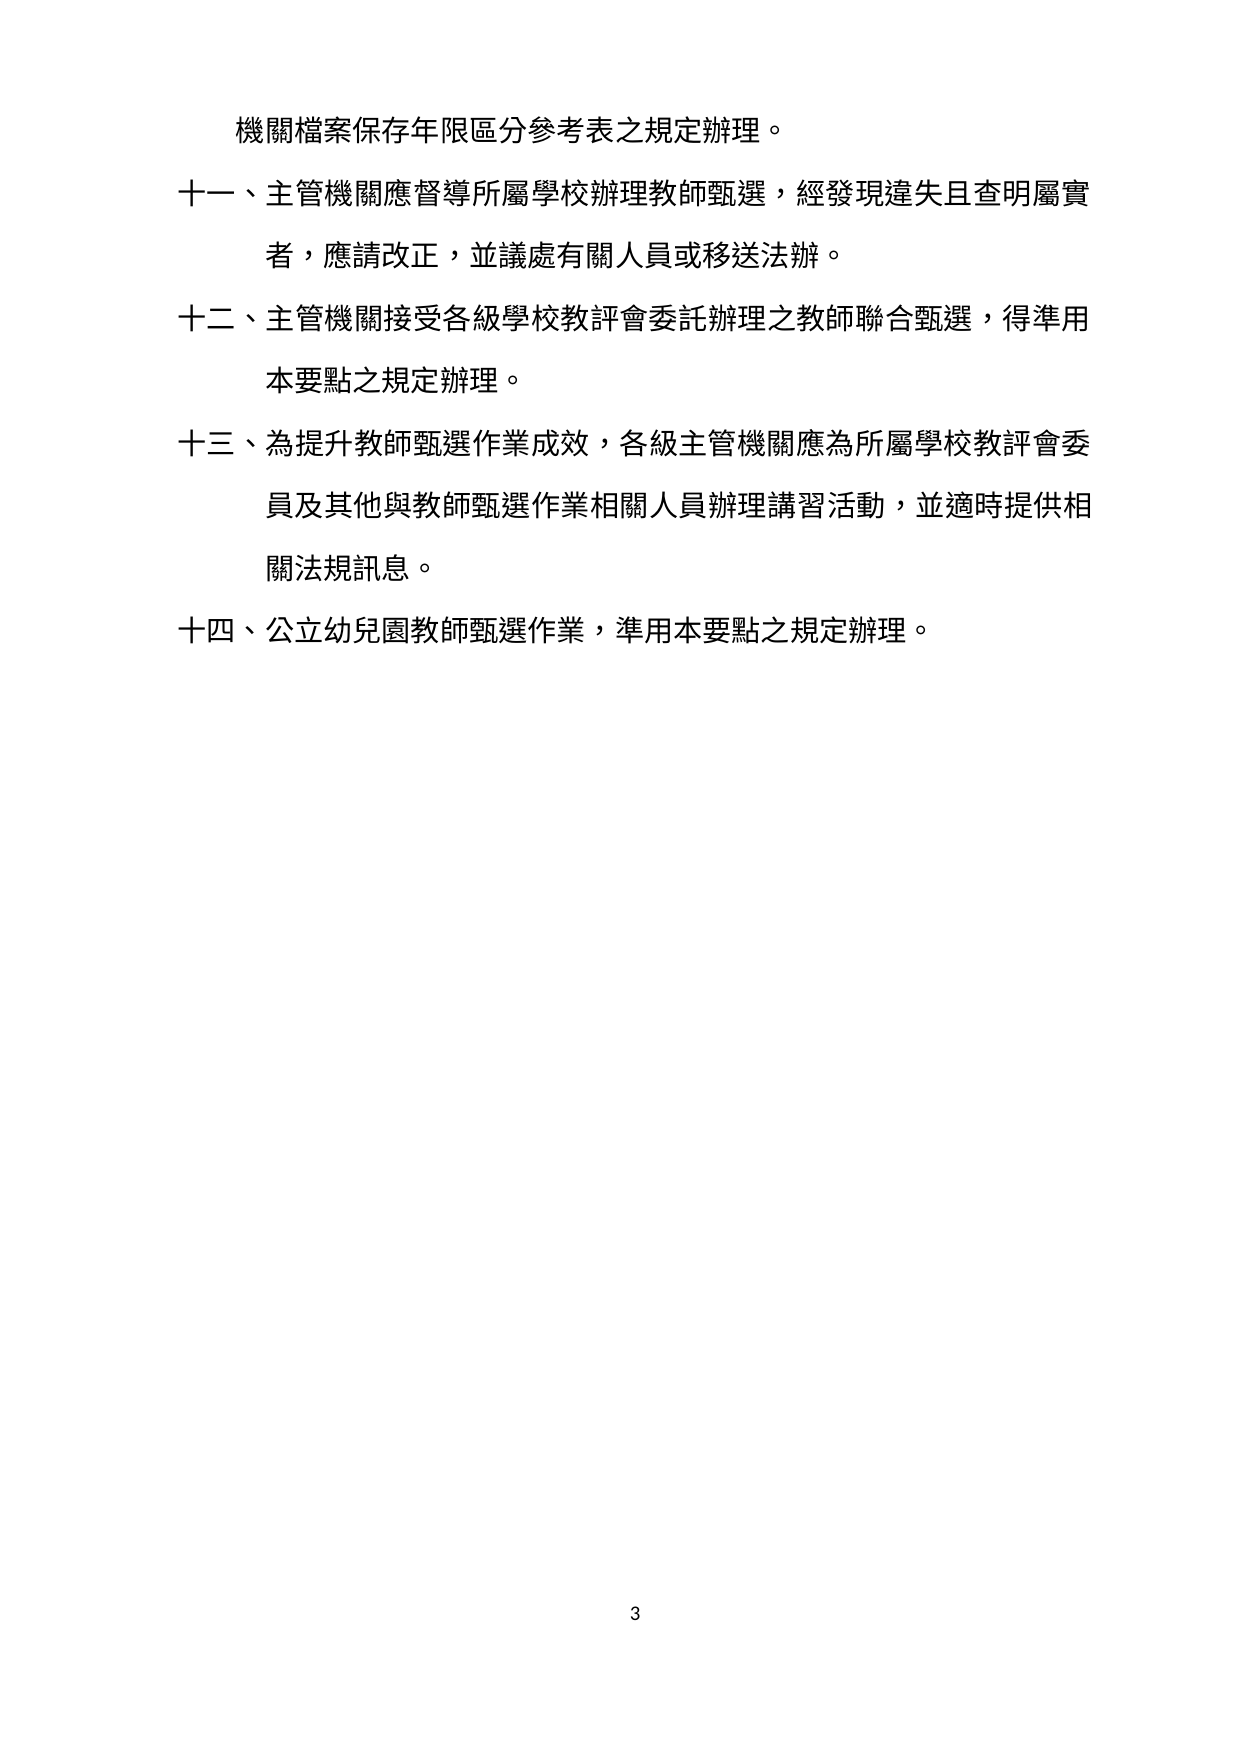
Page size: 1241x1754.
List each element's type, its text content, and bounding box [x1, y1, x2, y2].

text 十二、主管機關接受各級學校教評會委託辦理之教師聯合甄選，得準用本要點之規定辦理。 [177, 275, 1092, 400]
text 十三、為提升教師甄選作業成效，各級主管機關應為所屬學校教評會委員及其他與教師甄選作業相關人員辦理講習活動，並適時提供相關法規訊息。 [177, 400, 1092, 587]
text 機關檔案保存年限區分參考表之規定辦理。 [177, 87, 1092, 150]
text 十四、公立幼兒園教師甄選作業，準用本要點之規定辦理。 [177, 587, 1092, 650]
text 十一、主管機關應督導所屬學校辦理教師甄選，經發現違失且查明屬實者，應請改正，並議處有關人員或移送法辦。 [177, 150, 1092, 275]
